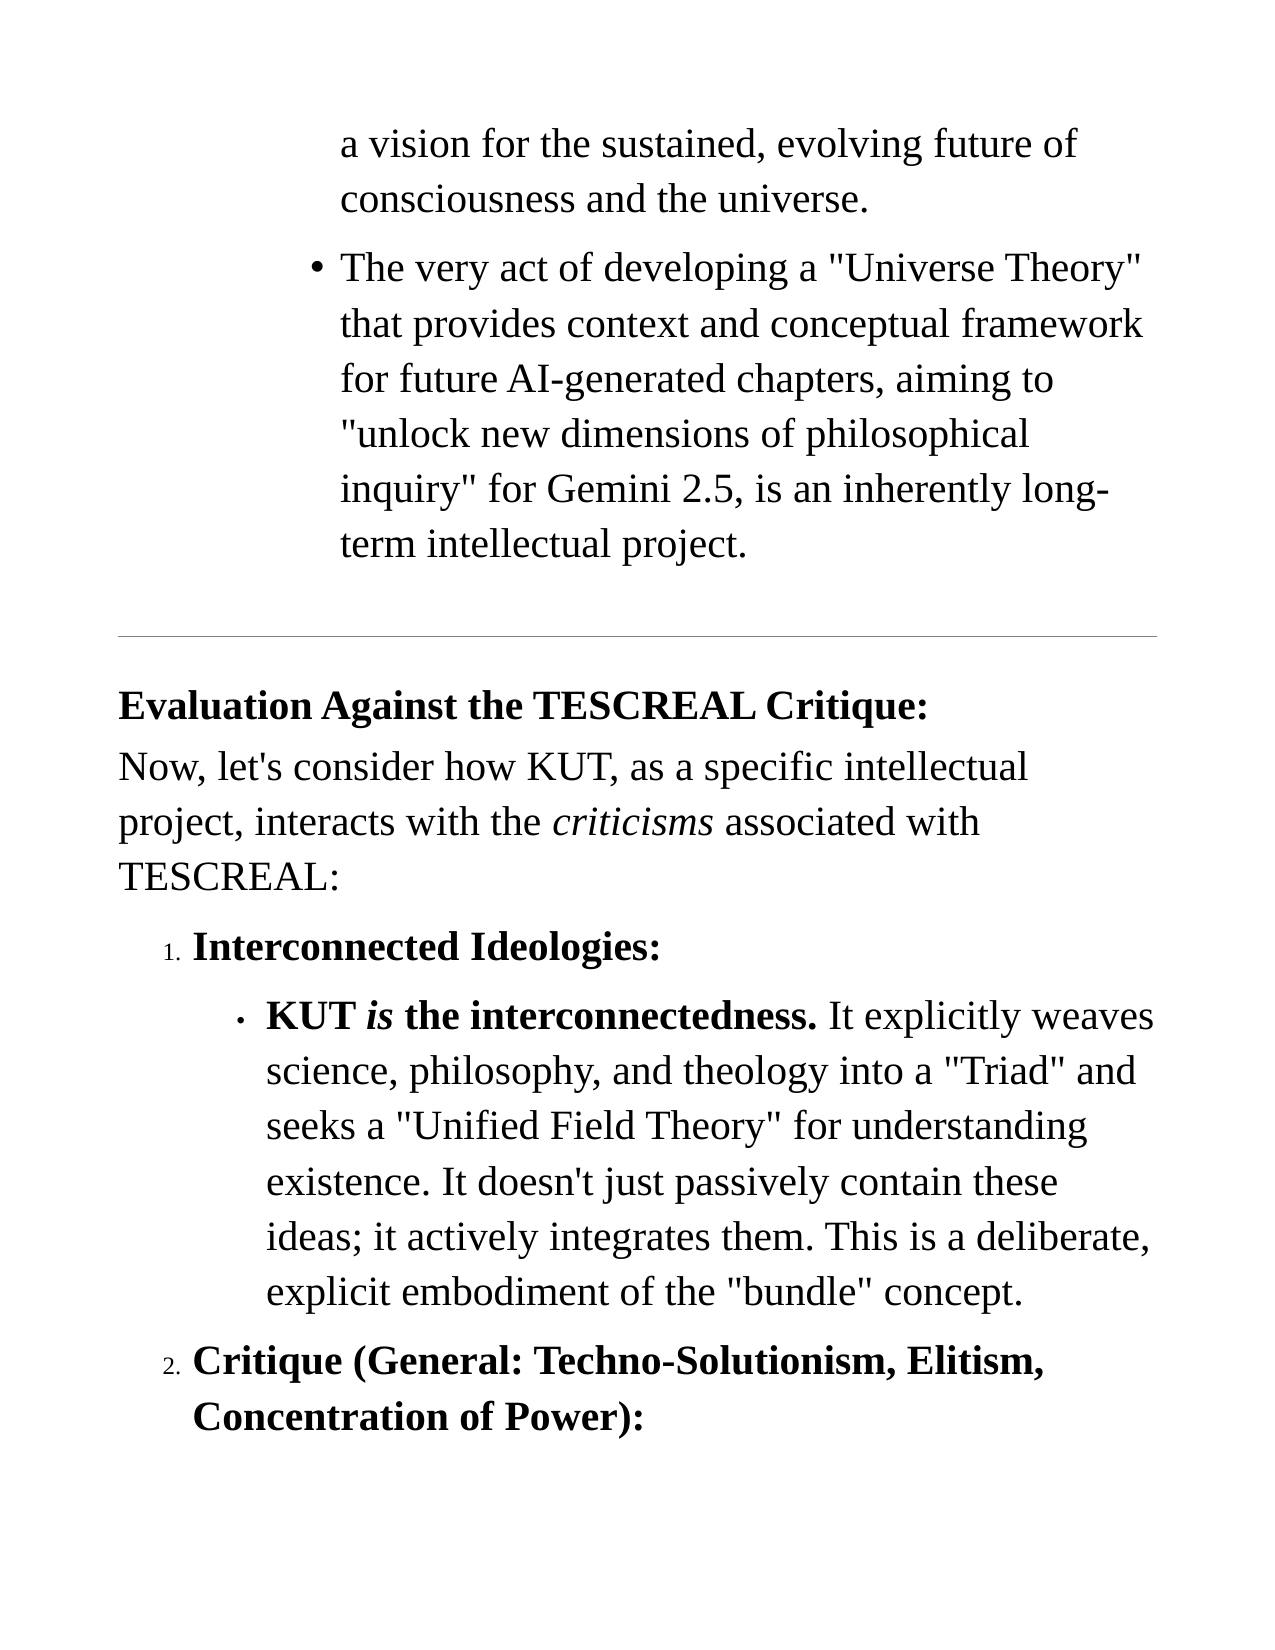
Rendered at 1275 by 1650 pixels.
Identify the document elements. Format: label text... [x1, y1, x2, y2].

list Interconnected Ideologies: [162, 921, 1157, 969]
list a vision for the sustained, evolving future of consciousness and the universe. [310, 118, 1157, 221]
list The very act of developing a "Universe Theory" that provides context and conceptual framework for future AI-generated chapters, aiming to "unlock new dimensions of philosophical inquiry" for Gemini 2.5, is an inherently long-term intellectual project. [310, 243, 1157, 566]
text Now, let's consider how KUT, as a specific intellectual project, interacts with the criticisms associated with TESCREAL: [118, 741, 1157, 899]
list KUT is the interconnectedness. It explicitly weaves science, philosophy, and theology into a "Triad" and seeks a "Unified Field Theory" for understanding existence. It doesn't just passively contain these ideas; it actively integrates them. This is a deliberate, explicit embodiment of the "bundle" concept. [236, 991, 1157, 1314]
list Critique (General: Techno-Solutionism, Elitism, Concentration of Power): [162, 1336, 1157, 1439]
subtitle Evaluation Against the TESCREAL Critique: [118, 681, 1157, 728]
